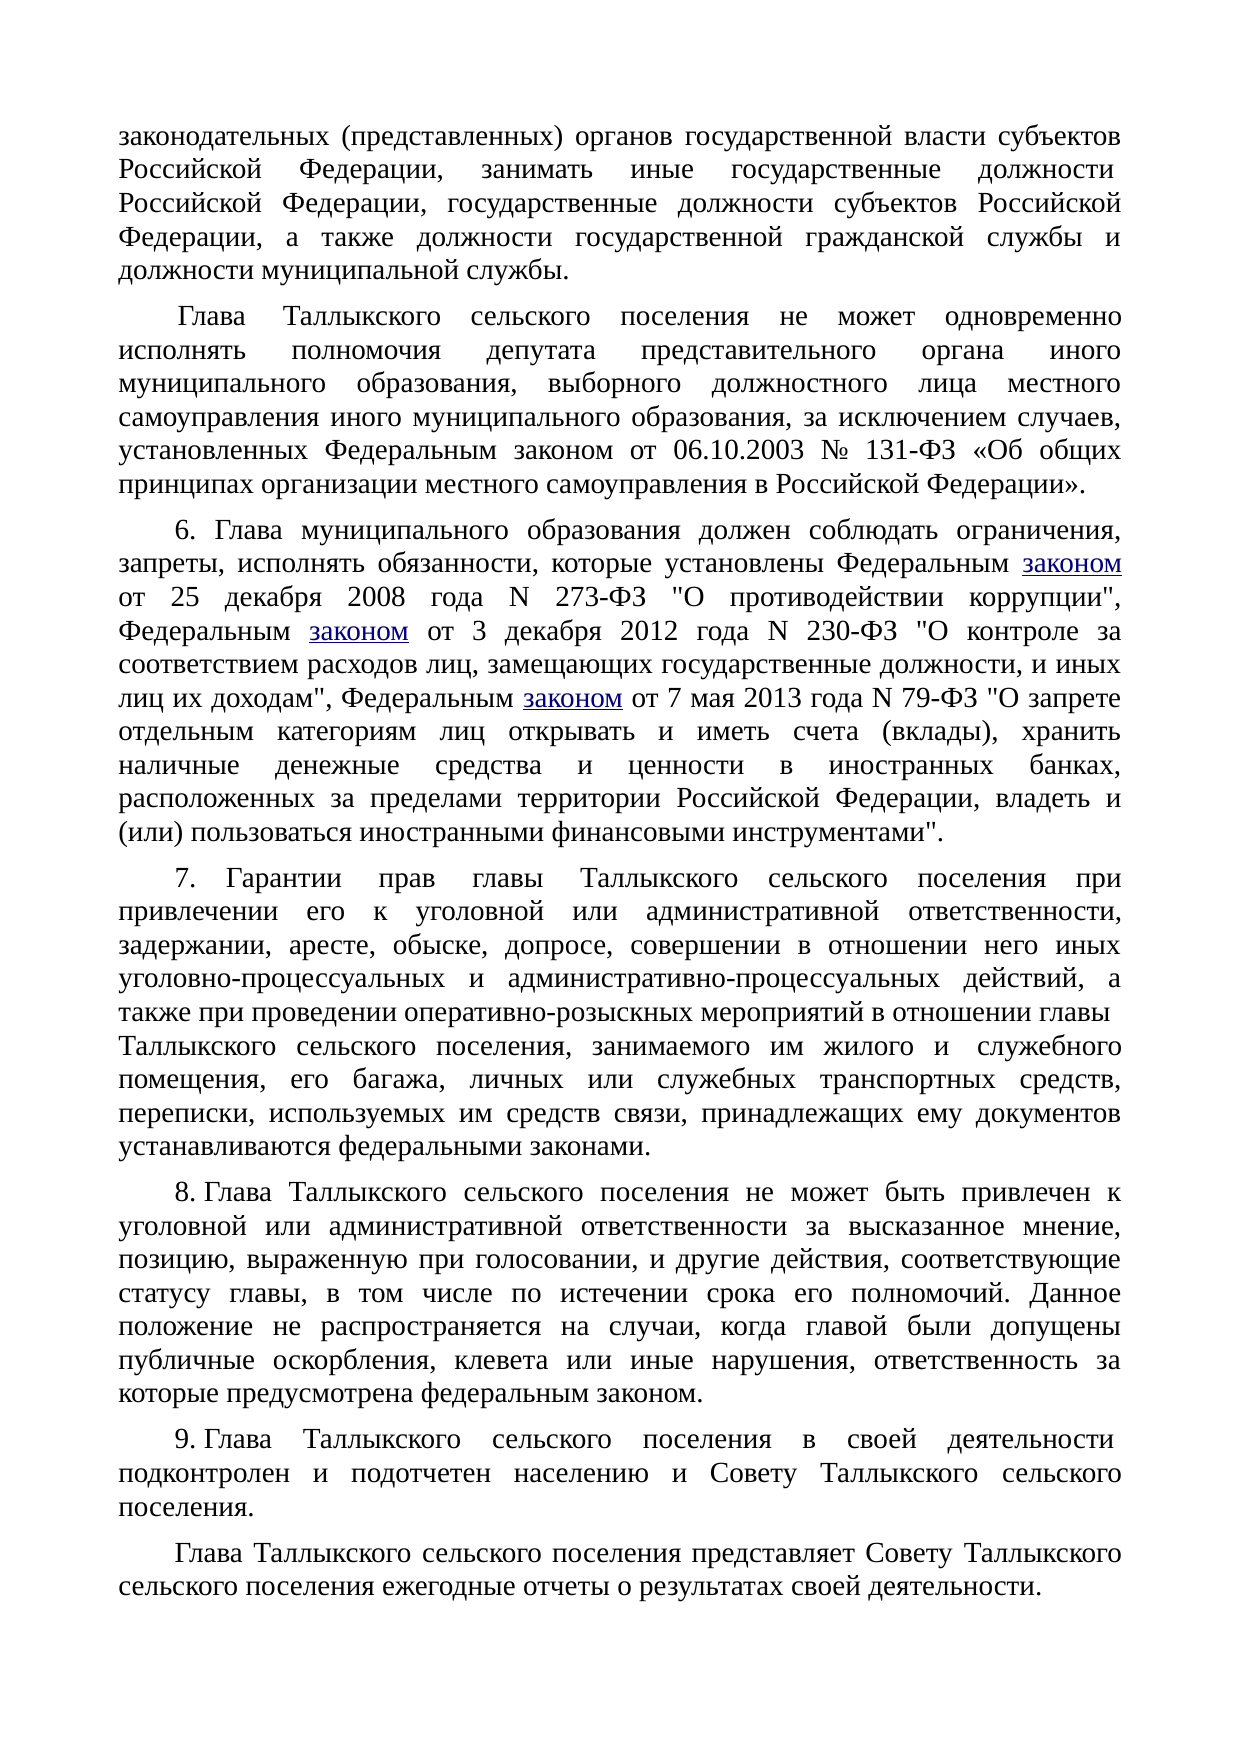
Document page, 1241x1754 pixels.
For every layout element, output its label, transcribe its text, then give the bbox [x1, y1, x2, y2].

text 6. Глава муниципального образования должен соблюдать ограничения, запреты, исполнять обязанности, которые установлены Федеральным законом от 25 декабря 2008 года N 273-ФЗ "О противодействии коррупции", Федеральным законом от 3 декабря 2012 года N 230-ФЗ "О контроле за соответствием расходов лиц, замещающих государственные должности, и иных лиц их доходам", Федеральным законом от 7 мая 2013 года N 79-ФЗ "О запрете отдельным категориям лиц открывать и иметь счета (вклады), хранить наличные денежные средства и ценности в иностранных банках, расположенных за пределами территории Российской Федерации, владеть и (или) пользоваться иностранными финансовыми инструментами". [118, 512, 1122, 847]
text 7. Гарантии прав главы Таллыкского сельского поселения при привлечении его к уголовной или административной ответственности, задержании, аресте, обыске, допросе, совершении в отношении него иных уголовно-процессуальных и административно-процессуальных действий, а также при проведении оперативно-розыскных мероприятий в отношении главы Таллыкского сельского поселения, занимаемого им жилого и служебного помещения, его багажа, личных или служебных транспортных средств, переписки, используемых им средств связи, принадлежащих ему документов устанавливаются федеральными законами. [118, 860, 1122, 1162]
text Глава Таллыкского сельского поселения не может одновременно исполнять полномочия депутата представительного органа иного муниципального образования, выборного должностного лица местного самоуправления иного муниципального образования, за исключением случаев, установленных Федеральным законом от 06.10.2003 № 131-ФЗ «Об общих принципах организации местного самоуправления в Российской Федерации». [118, 298, 1122, 499]
text 9. Глава Таллыкского сельского поселения в своей деятельности подконтролен и подотчетен населению и Совету Таллыкского сельского поселения. [118, 1422, 1122, 1522]
text Глава Таллыкского сельского поселения представляет Совету Таллыкского сельского поселения ежегодные отчеты о результатах своей деятельности. [118, 1535, 1122, 1602]
text 8. Глава Таллыкского сельского поселения не может быть привлечен к уголовной или административной ответственности за высказанное мнение, позицию, выраженную при голосовании, и другие действия, соответствующие статусу главы, в том числе по истечении срока его полномочий. Данное положение не распространяется на случаи, когда главой были допущены публичные оскорбления, клевета или иные нарушения, ответственность за которые предусмотрена федеральным законом. [118, 1174, 1122, 1409]
text законодательных (представленных) органов государственной власти субъектов Российской Федерации, занимать иные государственные должности Российской Федерации, государственные должности субъектов Российской Федерации, а также должности государственной гражданской службы и должности муниципальной службы. [118, 118, 1122, 286]
